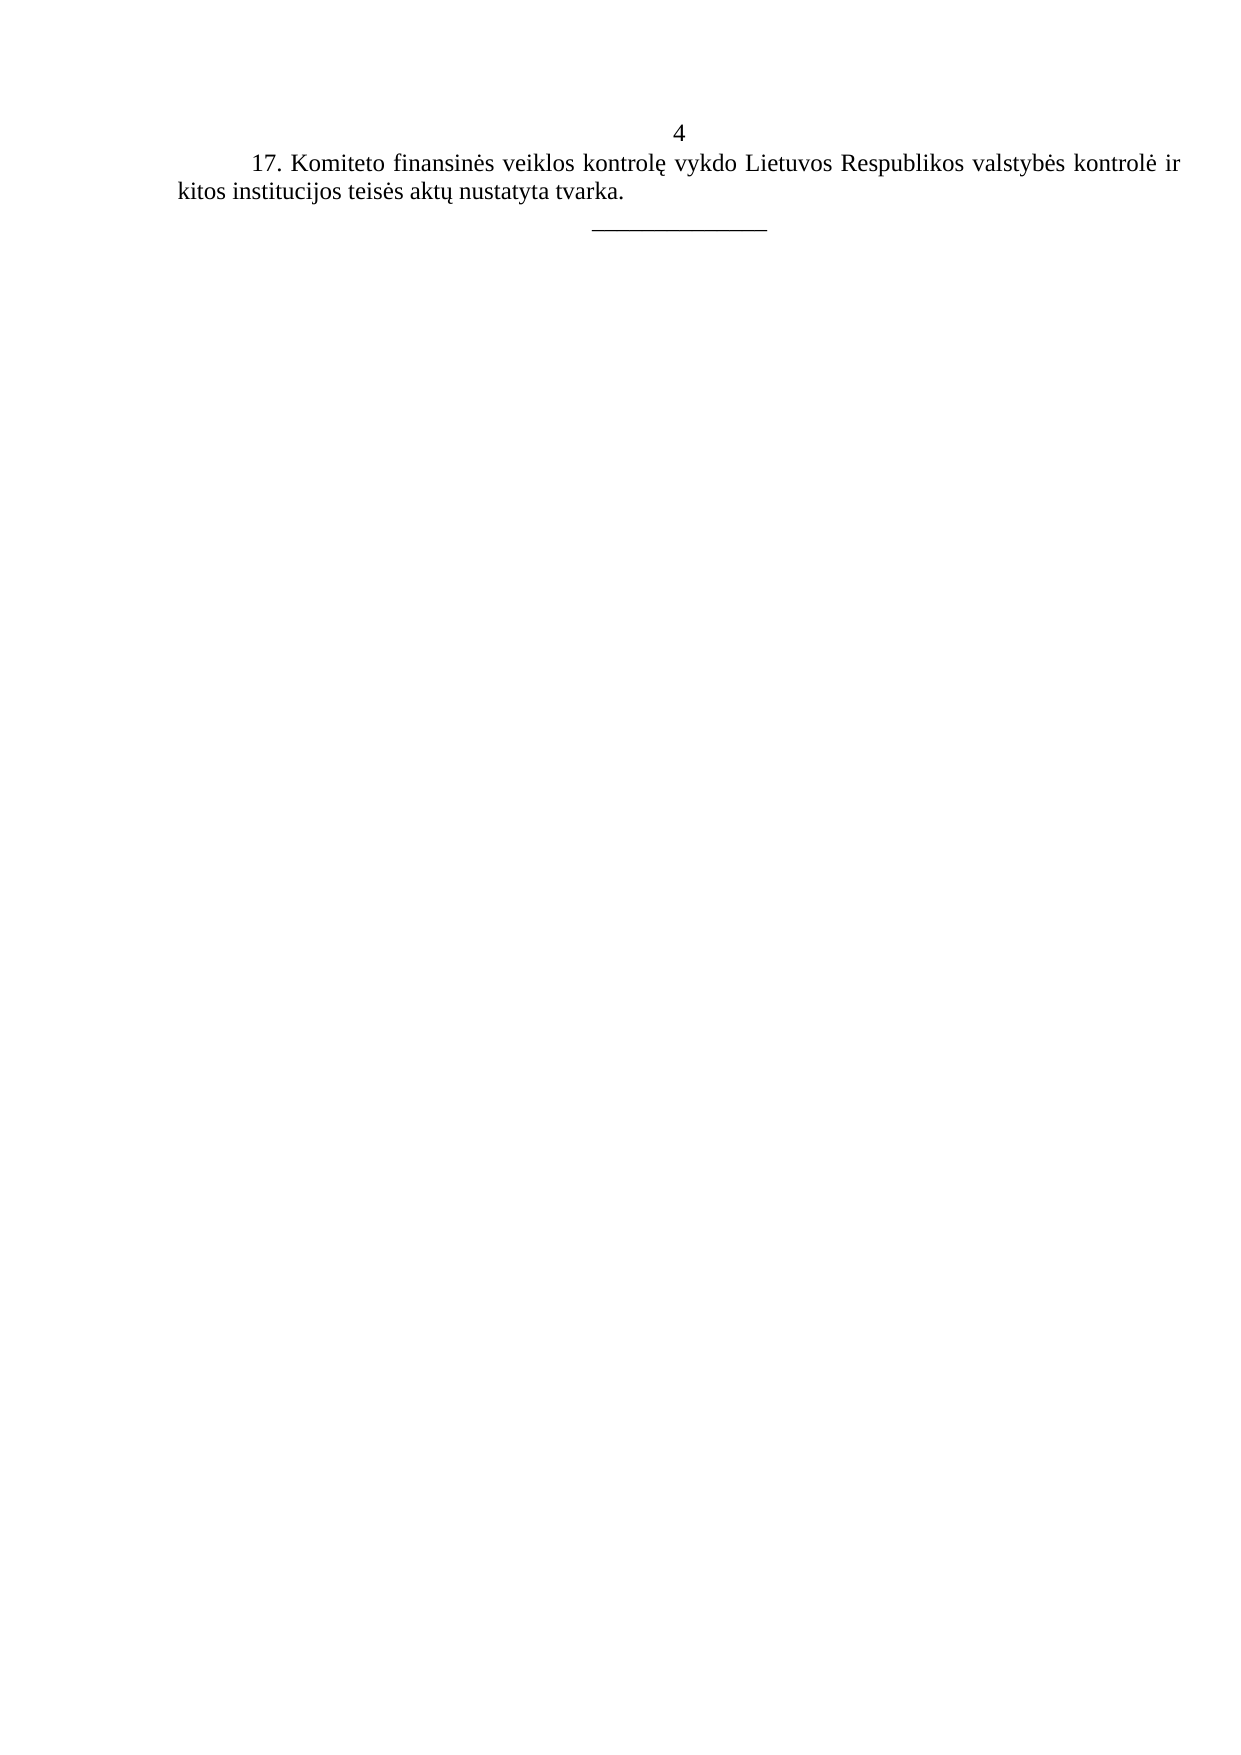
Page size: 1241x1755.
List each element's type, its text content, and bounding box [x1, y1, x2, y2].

text 17. Komiteto finansinės veiklos kontrolę vykdo Lietuvos Respublikos valstybės kontrolė ir kitos institucijos teisės aktų nustatyta tvarka. [177, 148, 1181, 205]
text ______________ [177, 205, 1181, 234]
